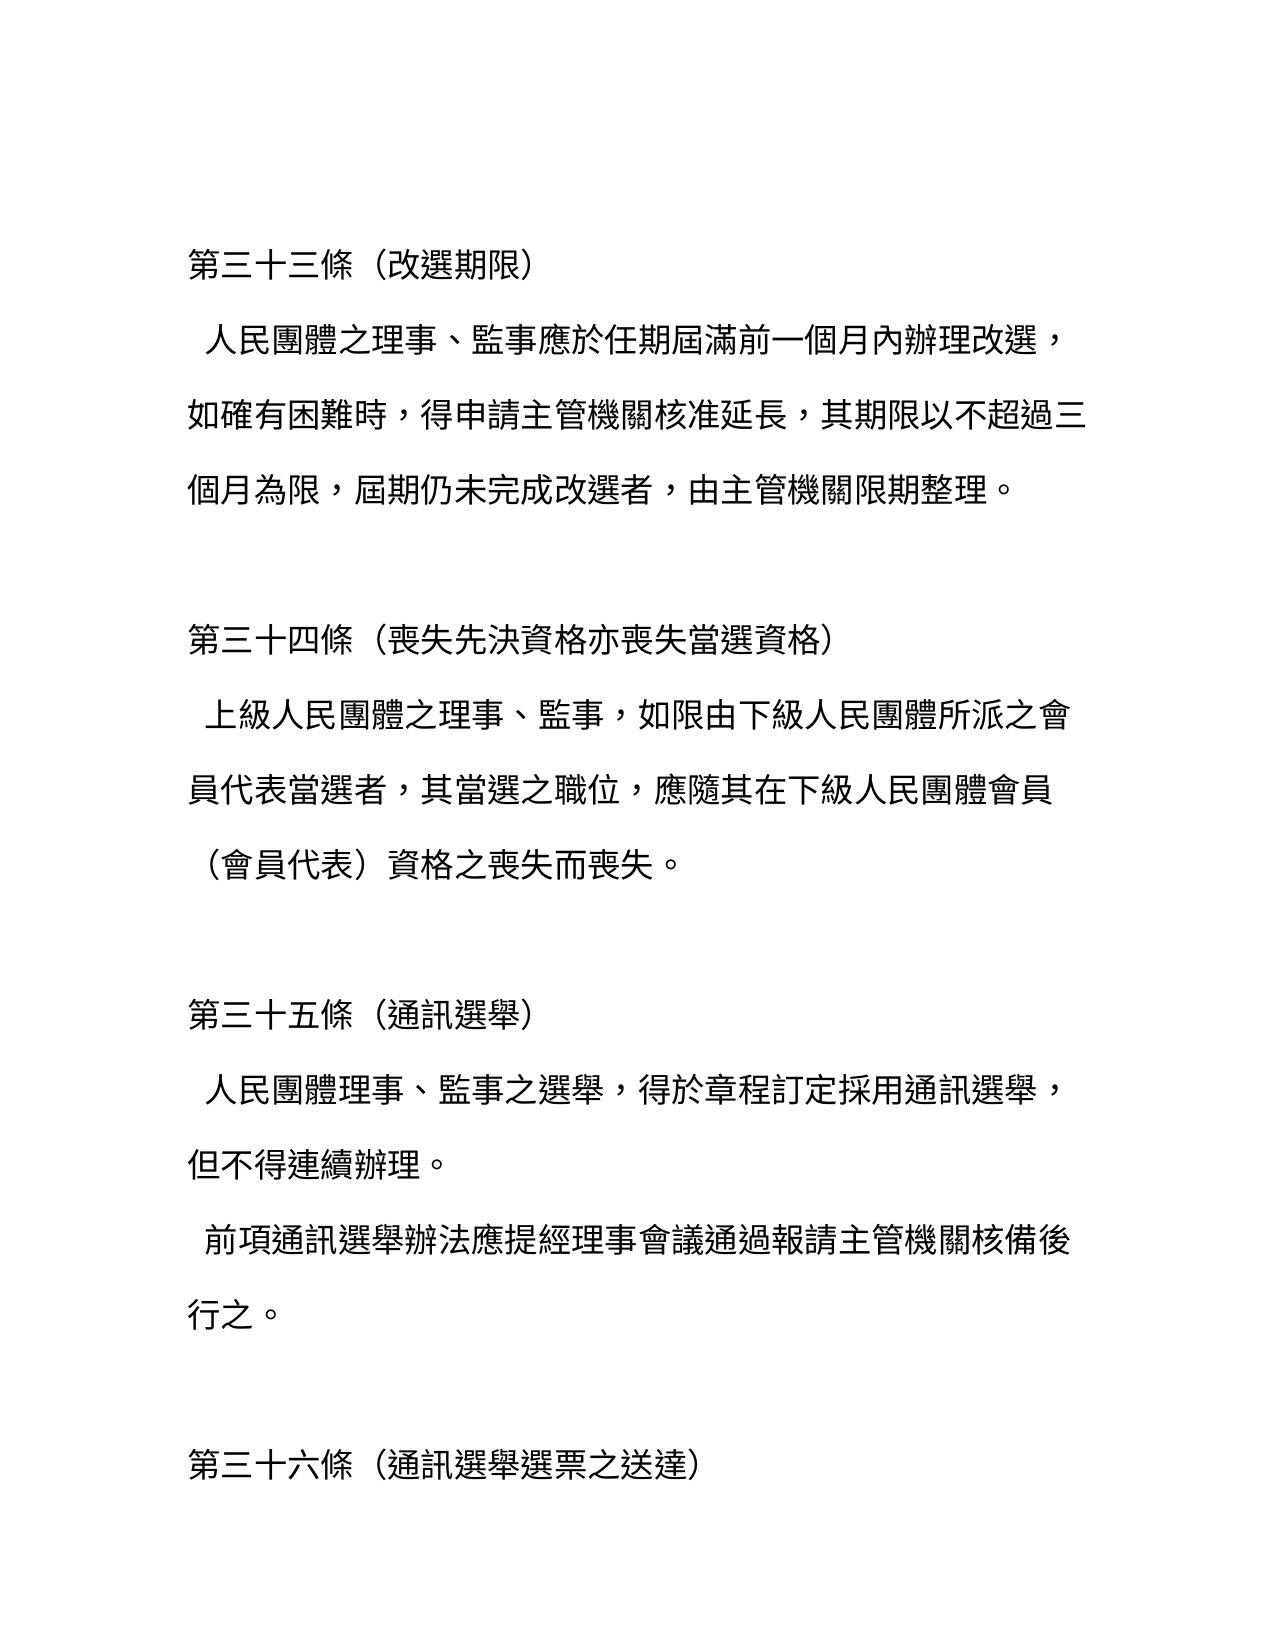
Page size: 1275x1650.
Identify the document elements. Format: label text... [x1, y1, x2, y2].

text 人民團體之理事、監事應於任期屆滿前一個月內辦理改選，如確有困難時，得申請主管機關核准延長，其期限以不超過三個月為限，屆期仍未完成改選者，由主管機關限期整理。 [187, 300, 1088, 525]
text 前項通訊選舉辦法應提經理事會議通過報請主管機關核備後行之。 [187, 1200, 1088, 1350]
text 第三十三條（改選期限） [187, 225, 1088, 300]
text 第三十四條（喪失先決資格亦喪失當選資格） [187, 600, 1088, 675]
text 上級人民團體之理事、監事，如限由下級人民團體所派之會員代表當選者，其當選之職位，應隨其在下級人民團體會員（會員代表）資格之喪失而喪失。 [187, 675, 1088, 900]
text 人民團體理事、監事之選舉，得於章程訂定採用通訊選舉，但不得連續辦理。 [187, 1050, 1088, 1200]
text 第三十六條（通訊選舉選票之送達） [187, 1425, 1088, 1500]
text 第三十五條（通訊選舉） [187, 975, 1088, 1050]
